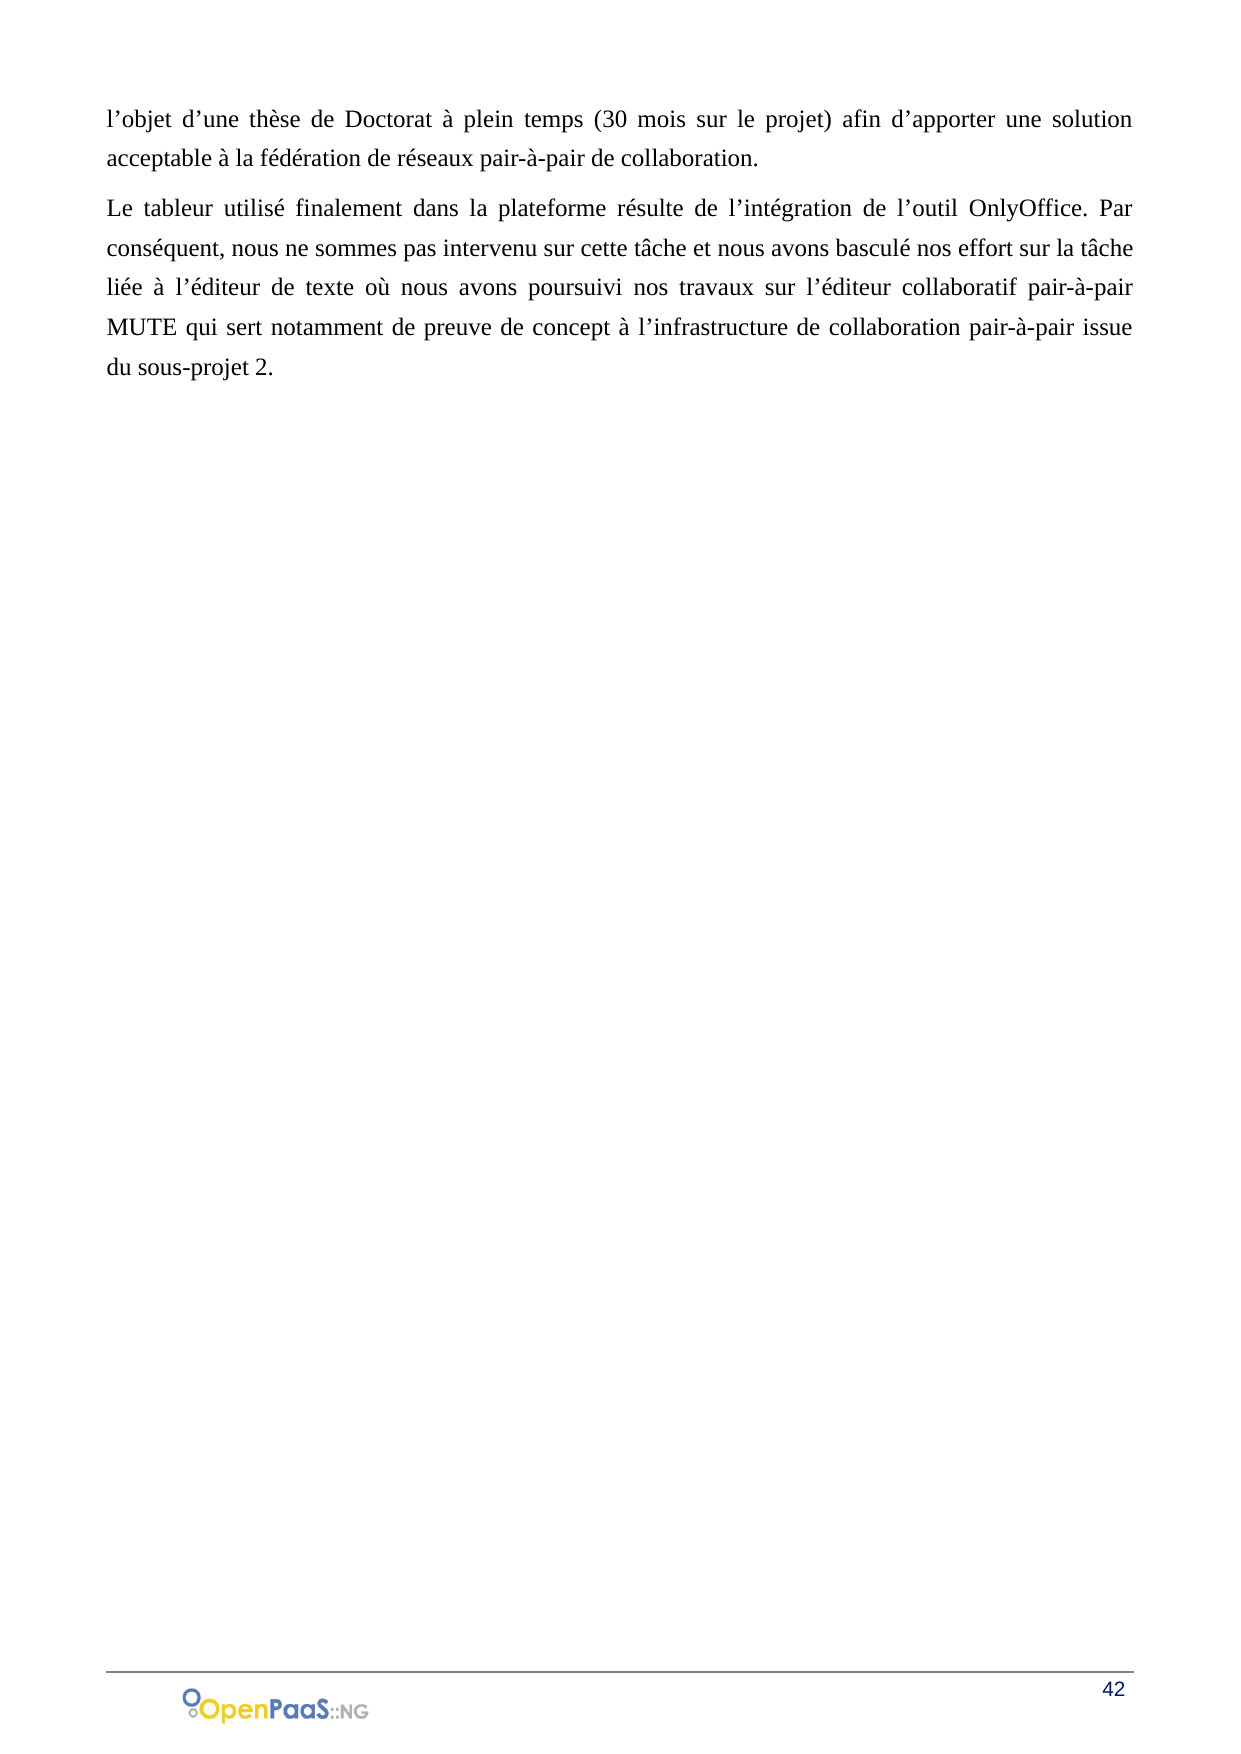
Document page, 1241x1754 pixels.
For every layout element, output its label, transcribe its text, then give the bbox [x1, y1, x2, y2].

text Le tableur utilisé finalement dans la plateforme résulte de l’intégration de l’outil OnlyOffice. Par conséquent, nous ne sommes pas intervenu sur cette tâche et nous avons basculé nos effort sur la tâche liée à l’éditeur de texte où nous avons poursuivi nos travaux sur l’éditeur collaboratif pair-à-pair MUTE qui sert notamment de preuve de concept à l’infrastructure de collaboration pair-à-pair issue du sous-projet 2. [106, 193, 1134, 380]
picture [177, 1686, 371, 1725]
text l’objet d’une thèse de Doctorat à plein temps (30 mois sur le projet) afin d’apporter une solution acceptable à la fédération de réseaux pair-à-pair de collaboration. [106, 104, 1134, 172]
